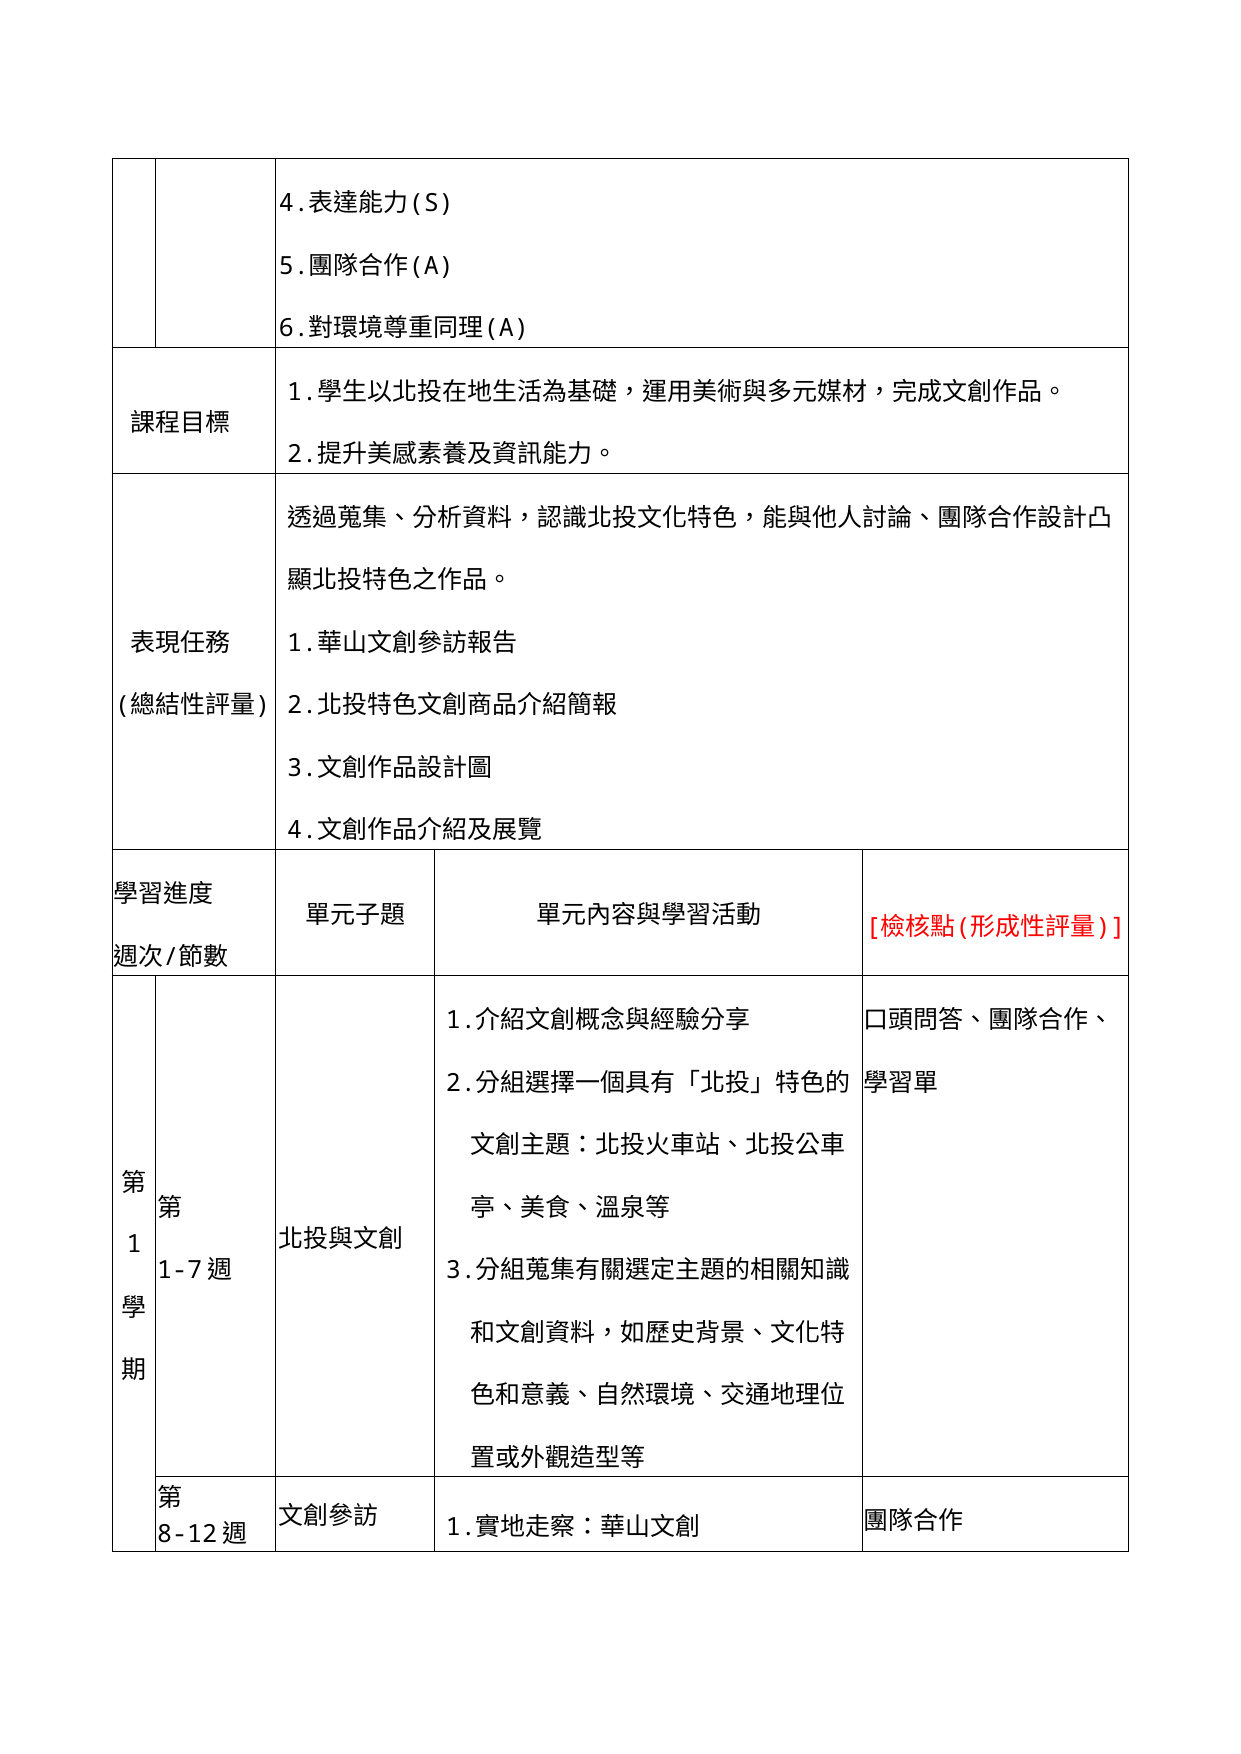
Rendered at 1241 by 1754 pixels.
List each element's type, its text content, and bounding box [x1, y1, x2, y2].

table_cell 表現任務 (總結性評量) [113, 474, 275, 849]
table_cell 1.實地走察：華山文創 [435, 1477, 862, 1551]
table_cell 透過蒐集、分析資料，認識北投文化特色，能與他人討論、團隊合作設計凸顯北投特色之作品。 1.華山文創參訪報告 2.北投特色文創商品介紹簡報 3.文創作品設計圖 4.文創作品介紹及展覽 [276, 474, 1128, 849]
table_cell 第 8-12週 [156, 1477, 275, 1551]
table_cell 第 1-7週 [156, 976, 275, 1476]
table_cell 團隊合作 [863, 1477, 1128, 1551]
table_cell 單元子題 [276, 850, 434, 975]
table_cell 學習進度 週次/節數 [113, 850, 275, 975]
table_cell [檢核點(形成性評量)] [863, 850, 1128, 975]
table_cell 課程目標 [113, 348, 275, 473]
table_cell 1.介紹文創概念與經驗分享 2.分組選擇一個具有「北投」特色的文創主題：北投火車站、北投公車亭、美食、溫泉等 3.分組蒐集有關選定主題的相關知識和文創資料，如歷史背景、文化特色和意義、自然環境、交通地理位置或外觀造型等 [435, 976, 862, 1476]
table_cell 第 1 學期 [113, 976, 155, 1551]
table_cell [113, 159, 155, 347]
table_cell 北投與文創 [276, 976, 434, 1476]
table_cell 4.表達能力(S) 5.團隊合作(A) 6.對環境尊重同理(A) [276, 159, 1128, 347]
table_cell 1.學生以北投在地生活為基礎，運用美術與多元媒材，完成文創作品。 2.提升美感素養及資訊能力。 [276, 348, 1128, 473]
table_cell 文創參訪 [276, 1477, 434, 1551]
table_cell [156, 159, 275, 347]
table_cell 單元內容與學習活動 [435, 850, 862, 975]
table_cell 口頭問答、團隊合作、學習單 [863, 976, 1128, 1476]
